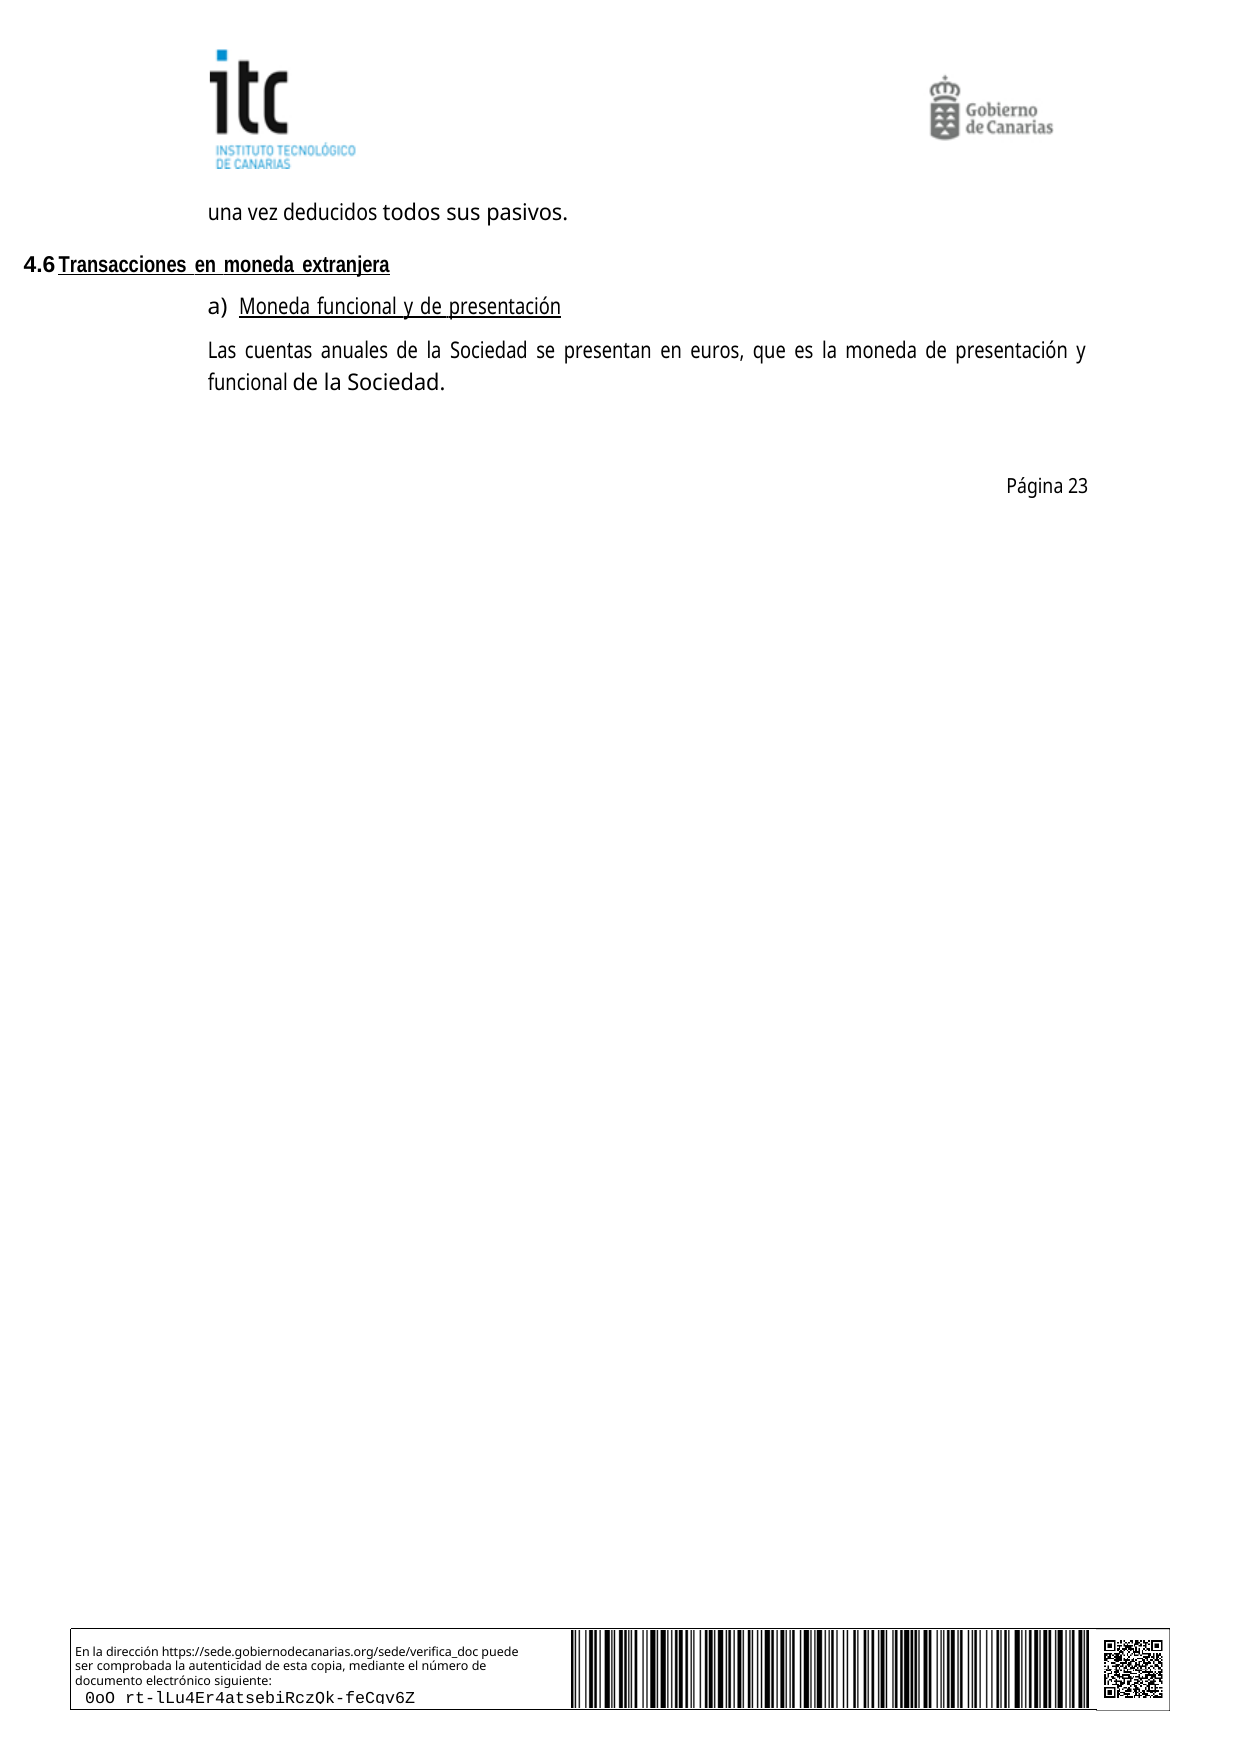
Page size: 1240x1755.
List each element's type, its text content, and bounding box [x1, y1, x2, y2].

list Moneda funcional y de presentación [207, 290, 1181, 321]
text Página 23 [58, 471, 1088, 499]
text Las cuentas anuales de la Sociedad se presentan en euros, que es la moneda de presentación y funcional de la Sociedad. [208, 334, 1088, 397]
list Transacciones en moneda extranjera [23, 251, 1181, 277]
text una vez deducidos todos sus pasivos. [208, 196, 1088, 227]
